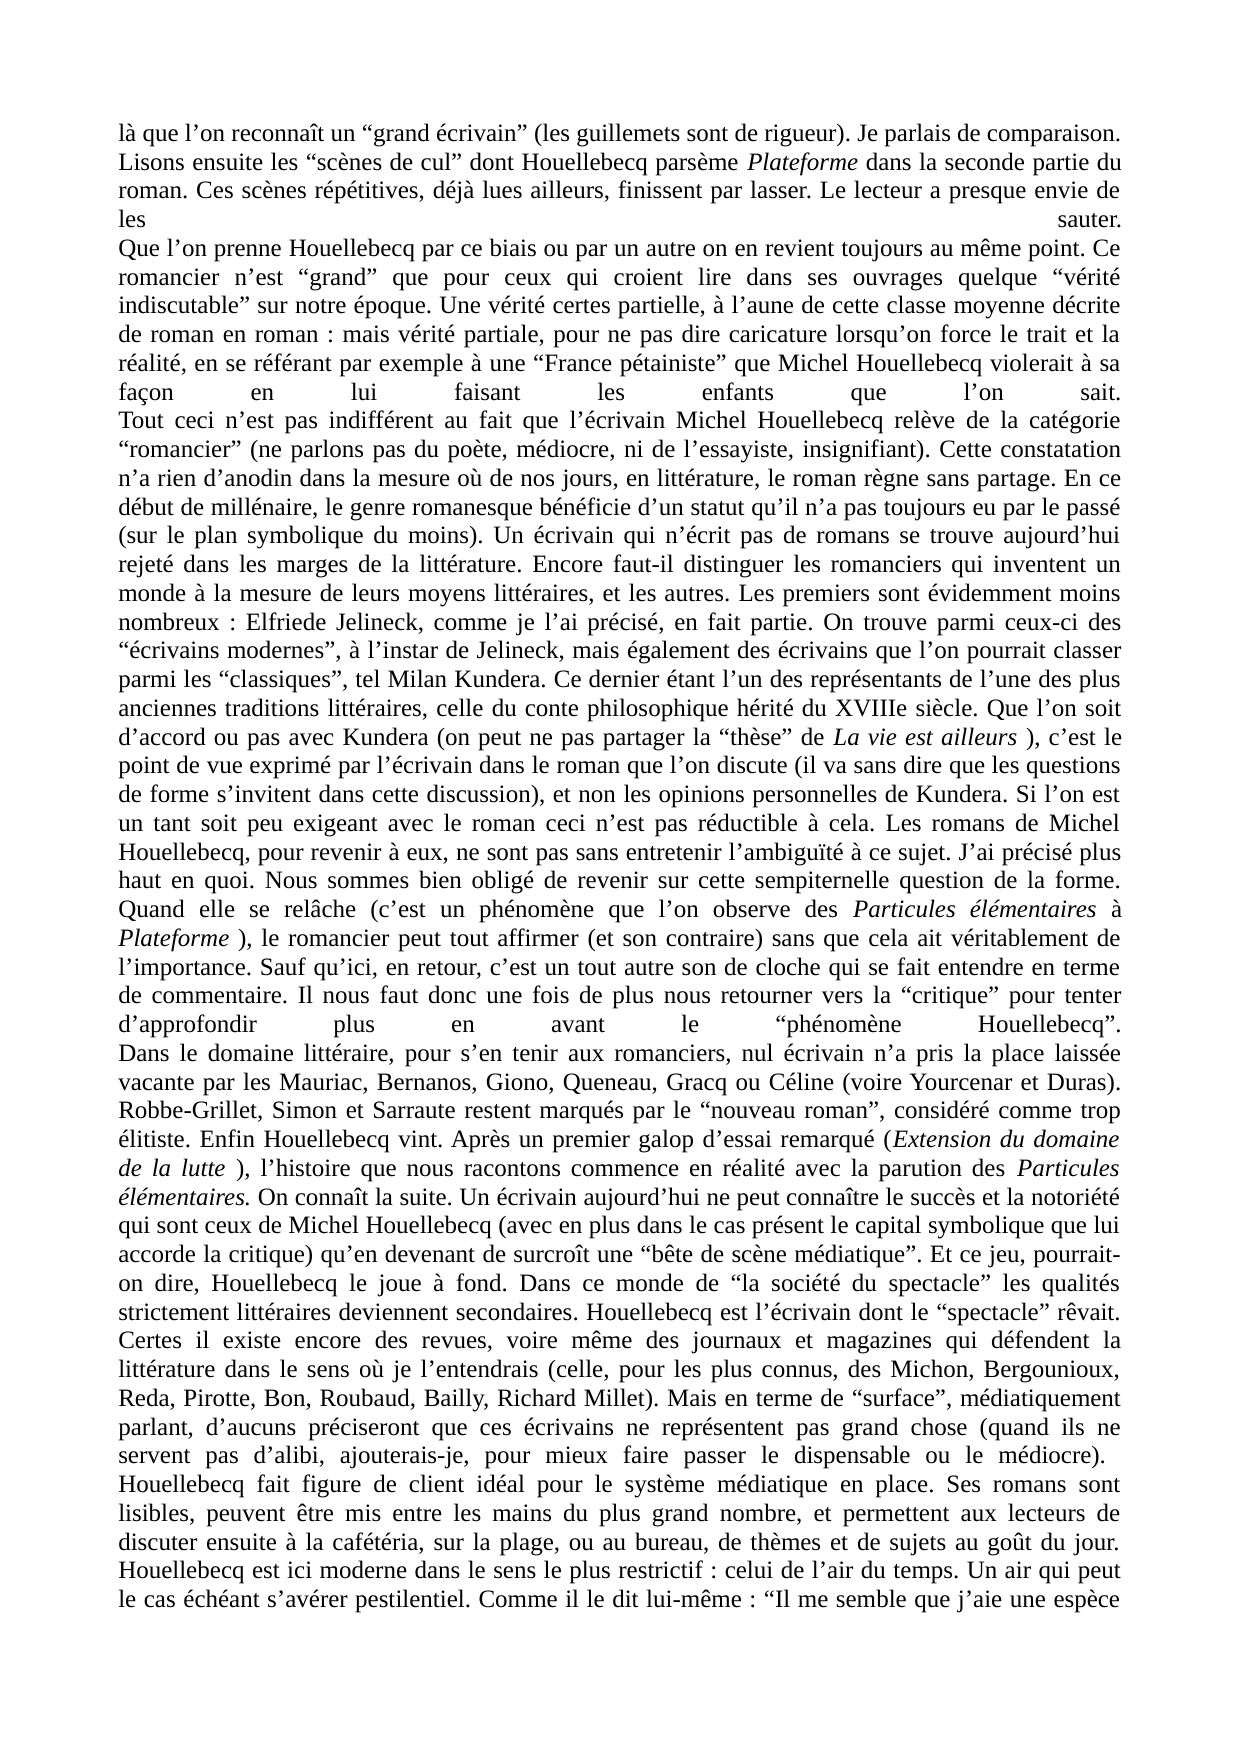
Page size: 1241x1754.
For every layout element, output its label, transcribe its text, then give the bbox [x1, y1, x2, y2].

text là que l’on reconnaît un “grand écrivain” (les guillemets sont de rigueur). Je parlais de comparaison. Lisons ensuite les “scènes de cul” dont Houellebecq parsème Plateforme dans la seconde partie du roman. Ces scènes répétitives, déjà lues ailleurs, finissent par lasser. Le lecteur a presque envie de les sauter. Que l’on prenne Houellebecq par ce biais ou par un autre on en revient toujours au même point. Ce romancier n’est “grand” que pour ceux qui croient lire dans ses ouvrages quelque “vérité indiscutable” sur notre époque. Une vérité certes partielle, à l’aune de cette classe moyenne décrite de roman en roman : mais vérité partiale, pour ne pas dire caricature lorsqu’on force le trait et la réalité, en se référant par exemple à une “France pétainiste” que Michel Houellebecq violerait à sa façon en lui faisant les enfants que l’on sait. Tout ceci n’est pas indifférent au fait que l’écrivain Michel Houellebecq relève de la catégorie “romancier” (ne parlons pas du poète, médiocre, ni de l’essayiste, insignifiant). Cette constatation n’a rien d’anodin dans la mesure où de nos jours, en littérature, le roman règne sans partage. En ce début de millénaire, le genre romanesque bénéficie d’un statut qu’il n’a pas toujours eu par le passé (sur le plan symbolique du moins). Un écrivain qui n’écrit pas de romans se trouve aujourd’hui rejeté dans les marges de la littérature. Encore faut-il distinguer les romanciers qui inventent un monde à la mesure de leurs moyens littéraires, et les autres. Les premiers sont évidemment moins nombreux : Elfriede Jelineck, comme je l’ai précisé, en fait partie. On trouve parmi ceux-ci des “écrivains modernes”, à l’instar de Jelineck, mais également des écrivains que l’on pourrait classer parmi les “classiques”, tel Milan Kundera. Ce dernier étant l’un des représentants de l’une des plus anciennes traditions littéraires, celle du conte philosophique hérité du XVIIIe siècle. Que l’on soit d’accord ou pas avec Kundera (on peut ne pas partager la “thèse” de La vie est ailleurs ), c’est le point de vue exprimé par l’écrivain dans le roman que l’on discute (il va sans dire que les questions de forme s’invitent dans cette discussion), et non les opinions personnelles de Kundera. Si l’on est un tant soit peu exigeant avec le roman ceci n’est pas réductible à cela. Les romans de Michel Houellebecq, pour revenir à eux, ne sont pas sans entretenir l’ambiguïté à ce sujet. J’ai précisé plus haut en quoi. Nous sommes bien obligé de revenir sur cette sempiternelle question de la forme. Quand elle se relâche (c’est un phénomène que l’on observe des Particules élémentaires à Plateforme ), le romancier peut tout affirmer (et son contraire) sans que cela ait véritablement de l’importance. Sauf qu’ici, en retour, c’est un tout autre son de cloche qui se fait entendre en terme de commentaire. Il nous faut donc une fois de plus nous retourner vers la “critique” pour tenter d’approfondir plus en avant le “phénomène Houellebecq”. Dans le domaine littéraire, pour s’en tenir aux romanciers, nul écrivain n’a pris la place laissée vacante par les Mauriac, Bernanos, Giono, Queneau, Gracq ou Céline (voire Yourcenar et Duras). Robbe-Grillet, Simon et Sarraute restent marqués par le “nouveau roman”, considéré comme trop élitiste. Enfin Houellebecq vint. Après un premier galop d’essai remarqué (Extension du domaine de la lutte ), l’histoire que nous racontons commence en réalité avec la parution des Particules élémentaires. On connaît la suite. Un écrivain aujourd’hui ne peut connaître le succès et la notoriété qui sont ceux de Michel Houellebecq (avec en plus dans le cas présent le capital symbolique que lui accorde la critique) qu’en devenant de surcroît une “bête de scène médiatique”. Et ce jeu, pourrait-on dire, Houellebecq le joue à fond. Dans ce monde de “la société du spectacle” les qualités strictement littéraires deviennent secondaires. Houellebecq est l’écrivain dont le “spectacle” rêvait. Certes il existe encore des revues, voire même des journaux et magazines qui défendent la littérature dans le sens où je l’entendrais (celle, pour les plus connus, des Michon, Bergounioux, Reda, Pirotte, Bon, Roubaud, Bailly, Richard Millet). Mais en terme de “surface”, médiatiquement parlant, d’aucuns préciseront que ces écrivains ne représentent pas grand chose (quand ils ne servent pas d’alibi, ajouterais-je, pour mieux faire passer le dispensable ou le médiocre). Houellebecq fait figure de client idéal pour le système médiatique en place. Ses romans sont lisibles, peuvent être mis entre les mains du plus grand nombre, et permettent aux lecteurs de discuter ensuite à la cafétéria, sur la plage, ou au bureau, de thèmes et de sujets au goût du jour. Houellebecq est ici moderne dans le sens le plus restrictif : celui de l’air du temps. Un air qui peut le cas échéant s’avérer pestilentiel. Comme il le dit lui-même : “Il me semble que j’aie une espèce [118, 118, 1122, 1613]
